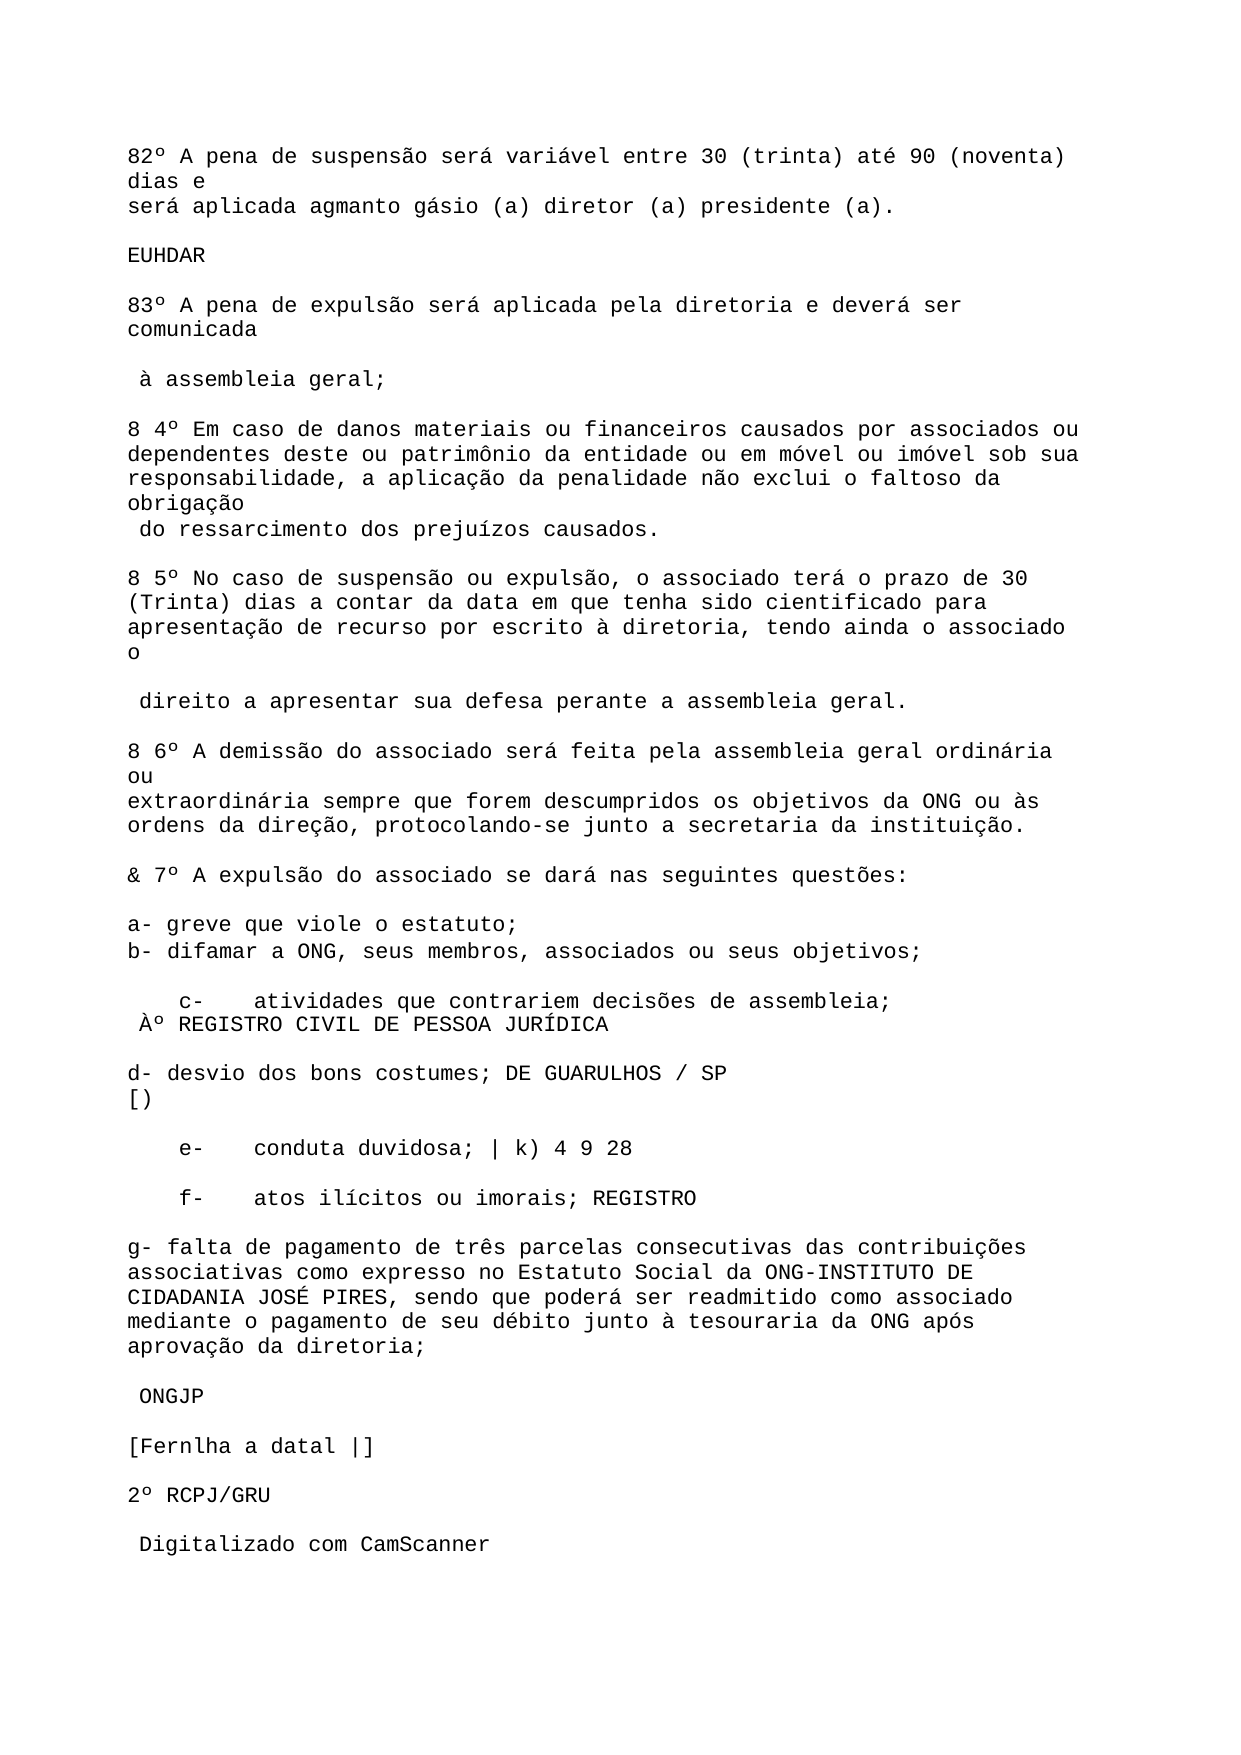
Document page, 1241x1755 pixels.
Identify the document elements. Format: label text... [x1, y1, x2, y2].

text 8 6º A demissão do associado será feita pela assembleia geral ordinária ou [127, 740, 1085, 790]
text 8 4º Em caso de danos materiais ou financeiros causados por associados ou dependentes deste ou patrimônio da entidade ou em móvel ou imóvel sob sua responsabilidade, a aplicação da penalidade não exclui o faltoso da obrigação [127, 418, 1098, 517]
list falta de pagamento de três parcelas consecutivas das contribuições associativas como expresso no Estatuto Social da ONG-INSTITUTO DE CIDADANIA JOSÉ PIRES, sendo que poderá ser readmitido como associado mediante o pagamento de seu débito junto à tesouraria da ONG após aprovação da diretoria; [127, 1236, 1046, 1360]
list atos ilícitos ou imorais; REGISTRO [178, 1187, 1109, 1212]
text será aplicada agmanto gásio (a) diretor (a) presidente (a). EUHDAR [127, 195, 954, 269]
list atividades que contrariem decisões de assembleia; [178, 988, 1109, 1013]
text à assembleia geral; [139, 368, 1109, 393]
list difamar a ONG, seus membros, associados ou seus objetivos; [127, 942, 1109, 963]
list desvio dos bons costumes; DE GUARULHOS / SP [) [127, 1063, 744, 1112]
text extraordinária sempre que forem descumpridos os objetivos da ONG ou às ordens da direção, protocolando-se junto a secretaria da instituição. [127, 790, 1059, 839]
text 82º A pena de suspensão será variável entre 30 (trinta) até 90 (noventa) dias e [127, 146, 1101, 195]
text Àº REGISTRO CIVIL DE PESSOA JURÍDICA [139, 1013, 1109, 1038]
text & 7º A expulsão do associado se dará nas seguintes questões: a- greve que viole o estatuto; [127, 843, 928, 942]
text [Fernlha a datal |] 2º RCPJ/GRU [127, 1435, 398, 1509]
text 83º A pena de expulsão será aplicada pela diretoria e deverá ser comunicada [127, 294, 1059, 343]
text ONGJP [139, 1385, 1109, 1410]
text direito a apresentar sua defesa perante a assembleia geral. [139, 691, 1109, 715]
text do ressarcimento dos prejuízos causados. [139, 517, 1109, 542]
text 8 5º No caso de suspensão ou expulsão, o associado terá o prazo de 30 (Trinta) dias a contar da data em que tenha sido cientificado para apresentação de recurso por escrito à diretoria, tendo ainda o associado o [127, 567, 1085, 666]
list conduta duvidosa; | k) 4 9 28 [178, 1137, 1109, 1162]
text Digitalizado com CamScanner [139, 1533, 1109, 1558]
